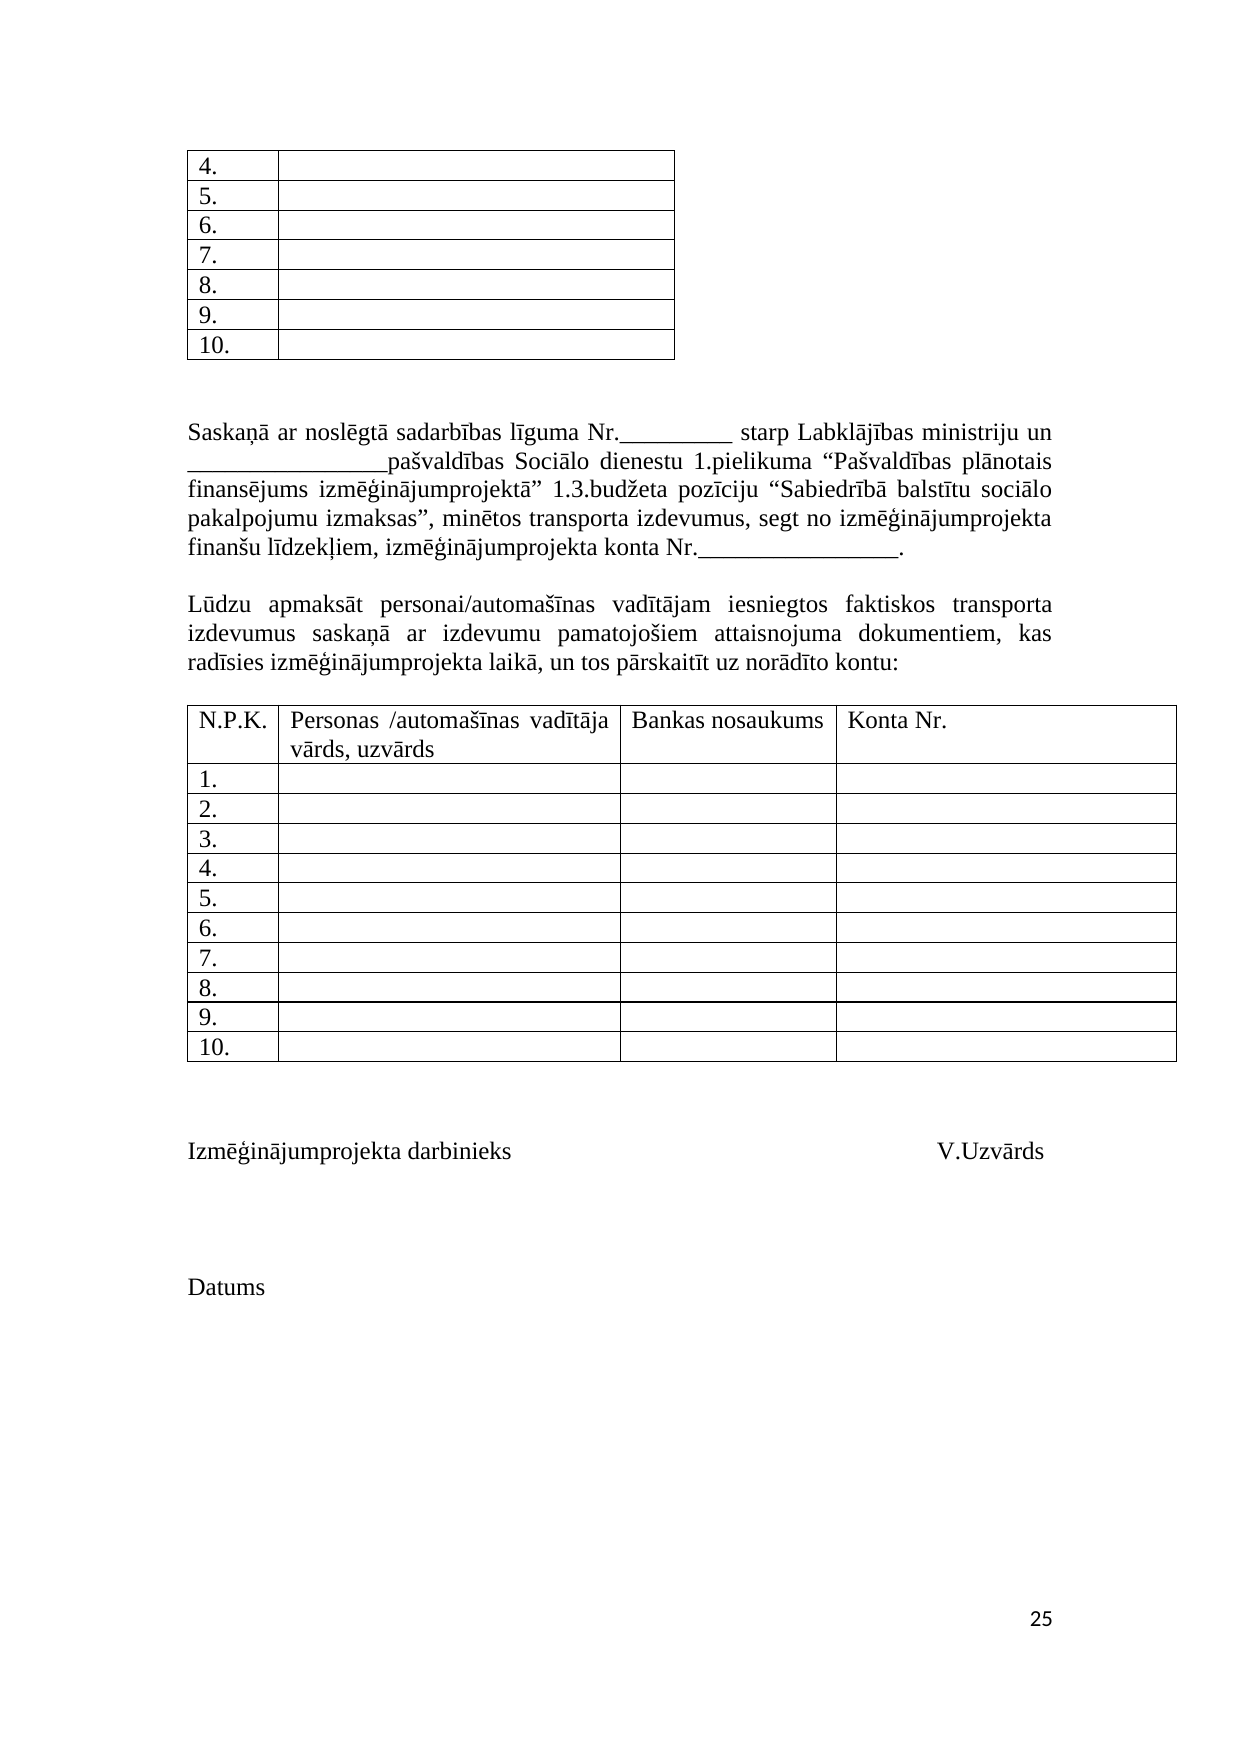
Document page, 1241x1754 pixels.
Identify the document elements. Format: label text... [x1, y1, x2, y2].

table_cell [621, 883, 836, 912]
table_cell 10. [188, 1032, 278, 1061]
table_cell [621, 854, 836, 882]
table_cell [621, 764, 836, 793]
table_header Personas /automašīnas vadītāja vārds, uzvārds [279, 706, 620, 763]
table_cell [279, 270, 674, 299]
table_cell 6. [188, 913, 278, 942]
table_cell [279, 300, 674, 329]
table_cell 5. [188, 883, 278, 912]
table_cell [837, 943, 1176, 972]
table_cell 10. [188, 330, 278, 358]
table_cell [279, 1032, 620, 1061]
table_cell [279, 973, 620, 1001]
table_header Bankas nosaukums [621, 706, 836, 763]
table_cell [279, 151, 674, 180]
table_cell 7. [188, 943, 278, 972]
table_cell [837, 764, 1176, 793]
table_cell 3. [188, 824, 278, 852]
table_cell [621, 794, 836, 823]
table_cell [837, 1003, 1176, 1031]
table_cell [279, 854, 620, 882]
table_cell 8. [188, 973, 278, 1001]
table_cell [621, 913, 836, 942]
table_cell [837, 824, 1176, 852]
table_cell [279, 330, 674, 358]
table_cell [279, 240, 674, 269]
table_header N.P.K. [188, 706, 278, 763]
table_cell [621, 1003, 836, 1031]
table_cell [279, 824, 620, 852]
table_cell [621, 824, 836, 852]
table_cell 9. [188, 1003, 278, 1031]
table_cell 2. [188, 794, 278, 823]
table_cell [621, 943, 836, 972]
table_cell [837, 854, 1176, 882]
text Datums [187, 1272, 1053, 1301]
text Lūdzu apmaksāt personai/automašīnas vadītājam iesniegtos faktiskos transporta izdevumus saskaņā ar izdevumu pamatojošiem attaisnojuma dokumentiem, kas radīsies izmēģinājumprojekta laikā, un tos pārskaitīt uz norādīto kontu: [187, 589, 1053, 676]
text Saskaņā ar noslēgtā sadarbības līguma Nr._________ starp Labklājības ministriju un ________________pašvaldības Sociālo dienestu 1.pielikuma “Pašvaldības plānotais finansējums izmēģinājumprojektā” 1.3.budžeta pozīciju “Sabiedrībā balstītu sociālo pakalpojumu izmaksas”, minētos transporta izdevumus, segt no izmēģinājumprojekta finanšu līdzekļiem, izmēģinājumprojekta konta Nr.________________. [187, 417, 1053, 561]
table_cell [279, 181, 674, 209]
table_cell [837, 794, 1176, 823]
table_cell [837, 913, 1176, 942]
table_cell 4. [188, 854, 278, 882]
table_cell [279, 211, 674, 239]
table_cell 1. [188, 764, 278, 793]
table_cell [621, 973, 836, 1001]
table_cell [837, 1032, 1176, 1061]
table_cell [279, 943, 620, 972]
table_header Konta Nr. [837, 706, 1176, 763]
table_cell [279, 764, 620, 793]
table_cell [279, 794, 620, 823]
table_cell 7. [188, 240, 278, 269]
table_cell [837, 883, 1176, 912]
table_cell 4. [188, 151, 278, 180]
table_cell 6. [188, 211, 278, 239]
table_cell 5. [188, 181, 278, 209]
table_cell [279, 1003, 620, 1031]
table_cell [837, 973, 1176, 1001]
text Izmēģinājumprojekta darbinieks V.Uzvārds [187, 1136, 1053, 1165]
table_cell [279, 913, 620, 942]
table_cell [279, 883, 620, 912]
table_cell 8. [188, 270, 278, 299]
table_cell 9. [188, 300, 278, 329]
table_cell [621, 1032, 836, 1061]
